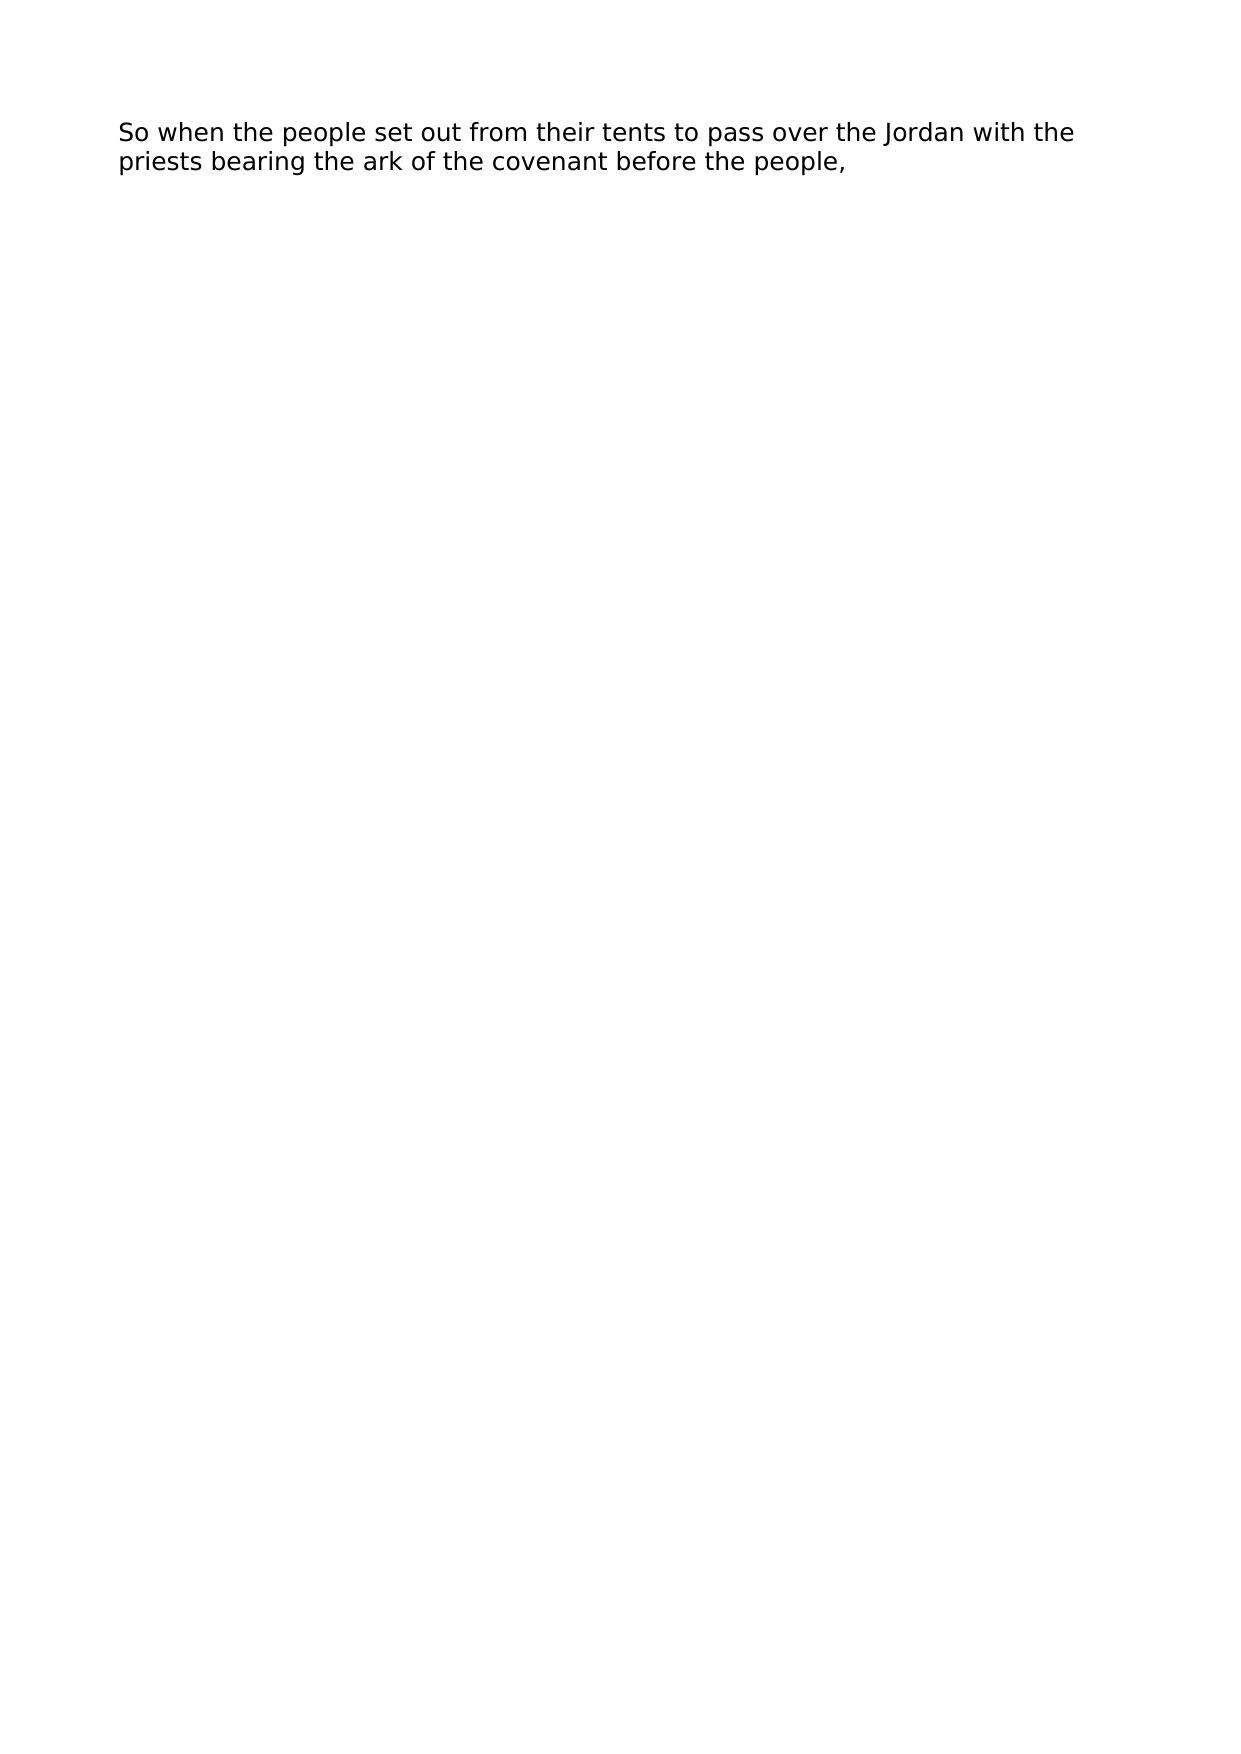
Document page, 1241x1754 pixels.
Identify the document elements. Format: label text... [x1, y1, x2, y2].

text So when the people set out from their tents to pass over the Jordan with the priests bearing the ark of the covenant before the people, [118, 118, 1122, 176]
